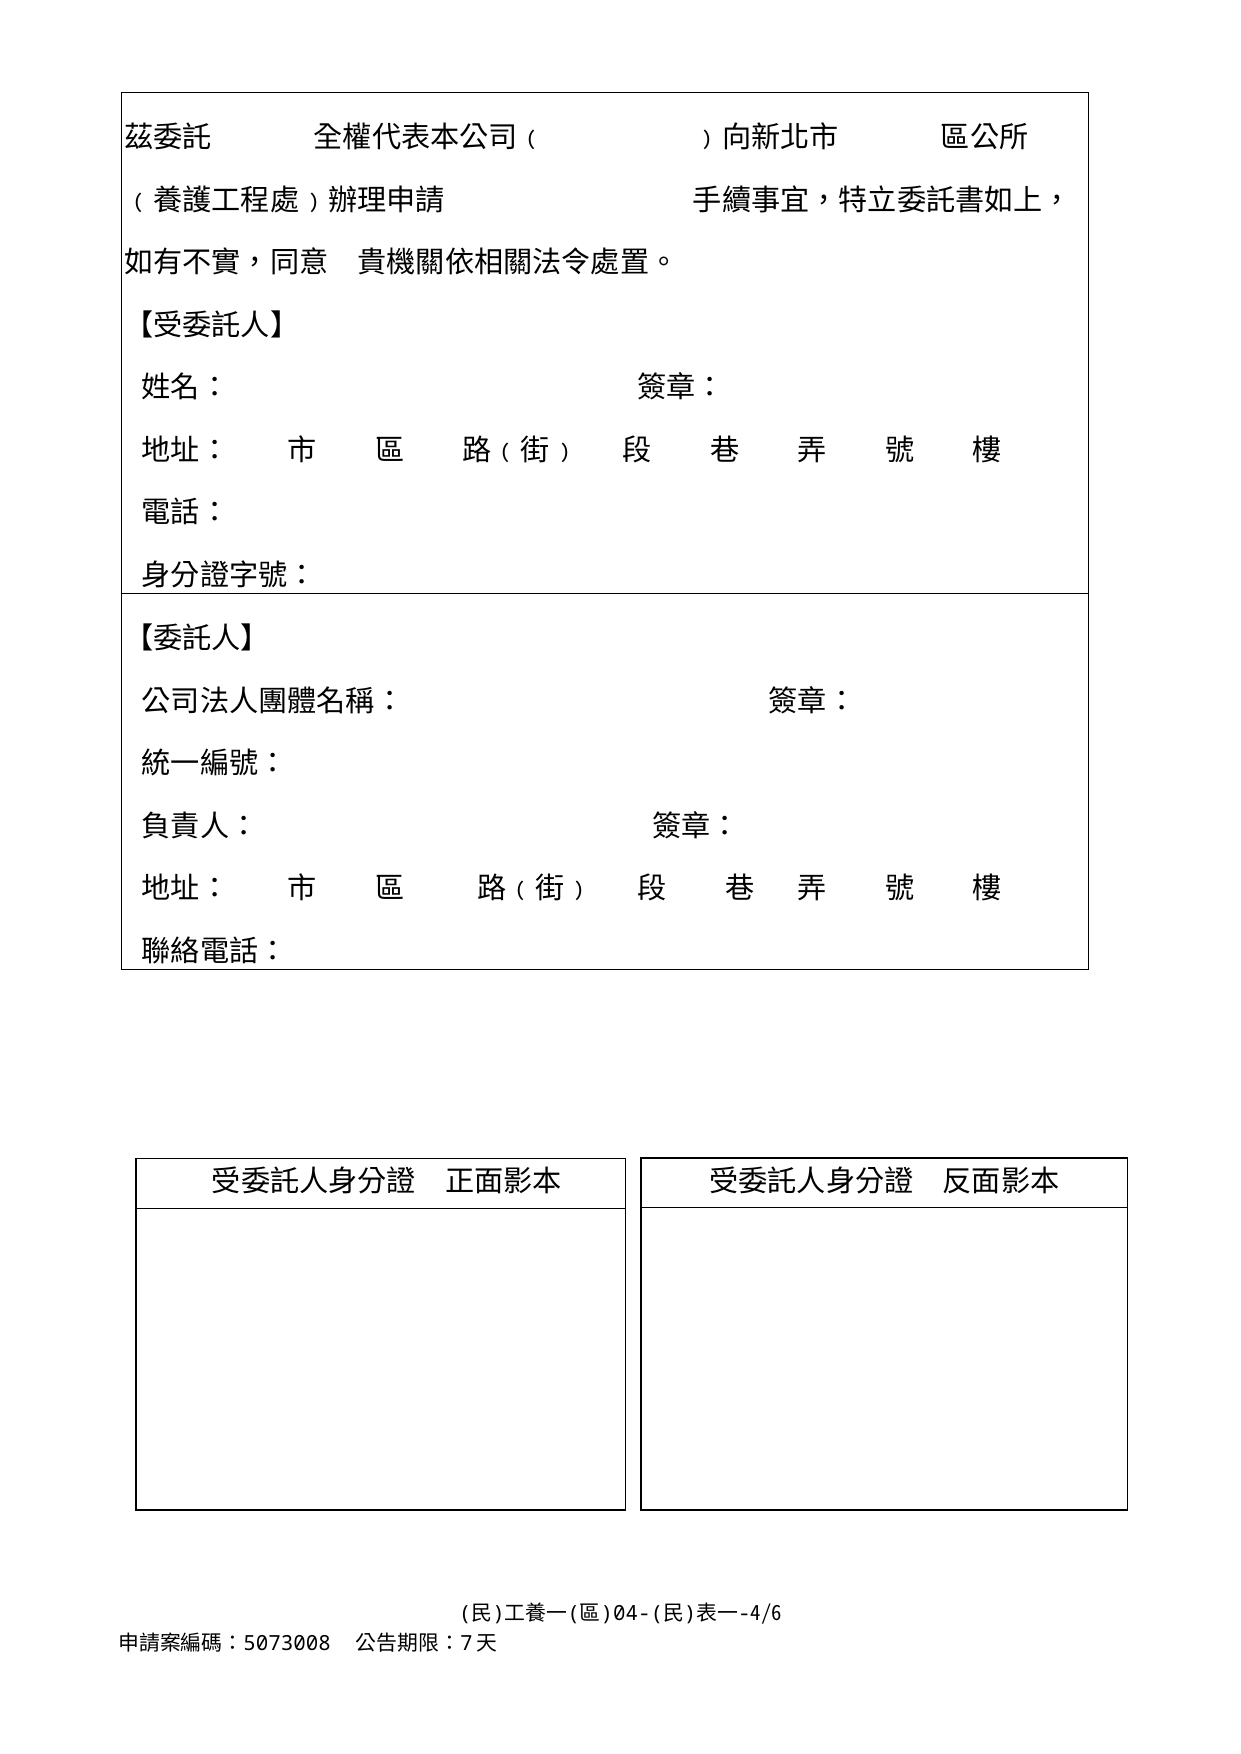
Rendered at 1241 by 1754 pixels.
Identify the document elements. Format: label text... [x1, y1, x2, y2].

text 受委託人身分證 反面影本 [657, 1166, 1112, 1198]
table_header 茲委託 全權代表本公司﹙ ﹚向新北市 區公所﹙養護工程處﹚辦理申請 手續事宜，特立委託書如上，如有不實，同意 貴機關依相關法令處置。 【受委託人】 姓名： 簽章： 地址： 市 區 路﹙街﹚ 段 巷 弄 號 樓 電話： 身分證字號： [122, 93, 1088, 593]
text 受委託人身分證 正面影本 [152, 1167, 610, 1198]
table_cell 【委託人】 公司法人團體名稱： 簽章： 統一編號： 負責人： 簽章： 地址： 市 區 路﹙街﹚ 段 巷 弄 號 樓 聯絡電話： [122, 594, 1088, 969]
